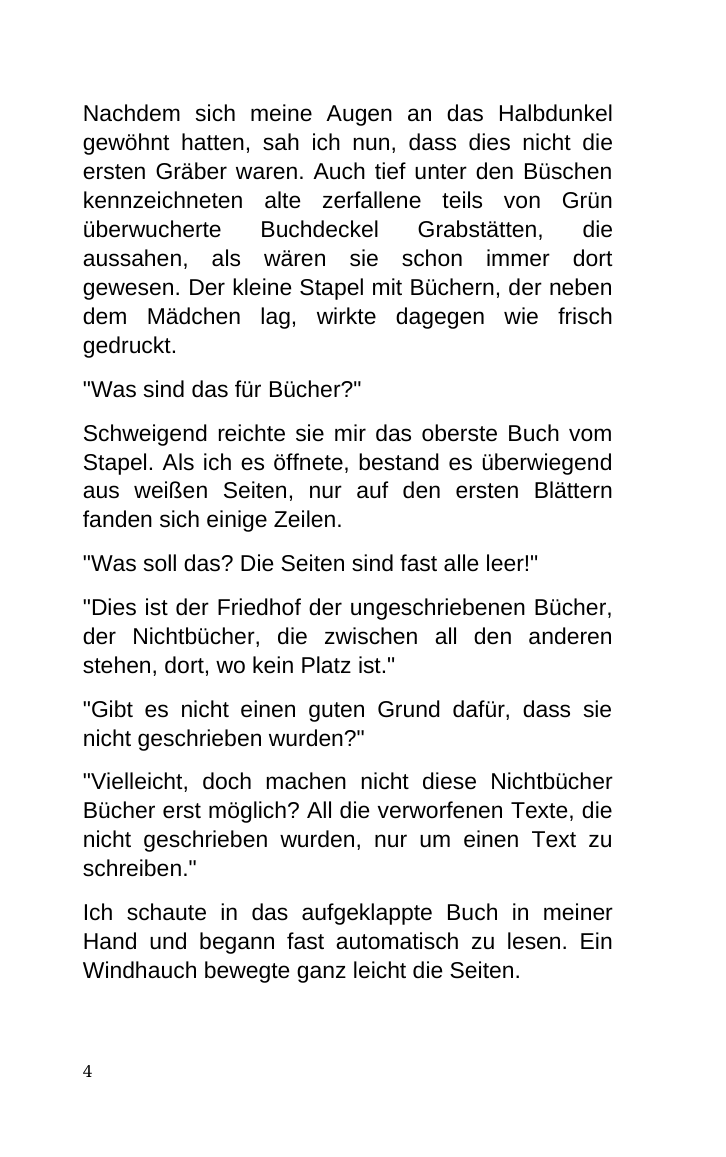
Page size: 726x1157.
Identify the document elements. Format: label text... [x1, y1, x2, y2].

text "Was sind das für Bücher?" [83, 376, 613, 402]
text Schweigend reichte sie mir das oberste Buch vom Stapel. Als ich es öffnete, bestand es überwiegend aus weißen Seiten, nur auf den ersten Blättern fanden sich einige Zeilen. [83, 419, 613, 533]
text "Was soll das? Die Seiten sind fast alle leer!" [83, 550, 613, 577]
text "Dies ist der Friedhof der ungeschriebenen Bücher, der Nichtbücher, die zwischen all den anderen stehen, dort, wo kein Platz ist." [83, 594, 613, 678]
text Ich schaute in das aufgeklappte Buch in meiner Hand und begann fast automatisch zu lesen. Ein Windhauch bewegte ganz leicht die Seiten. [83, 899, 613, 983]
text "Gibt es nicht einen guten Grund dafür, dass sie nicht geschrieben wurden?" [83, 696, 613, 751]
text Nachdem sich meine Augen an das Halbdunkel gewöhnt hatten, sah ich nun, dass dies nicht die ersten Gräber waren. Auch tief unter den Büschen kennzeichneten alte zerfallene teils von Grün überwucherte Buchdeckel Grabstätten, die aussahen, als wären sie schon immer dort gewesen. Der kleine Stapel mit Büchern, der neben dem Mädchen lag, wirkte dagegen wie frisch gedruckt. [83, 100, 613, 358]
text "Vielleicht, doch machen nicht diese Nichtbücher Bücher erst möglich? All die verworfenen Texte, die nicht geschrieben wurden, nur um einen Text zu schreiben." [83, 768, 613, 882]
